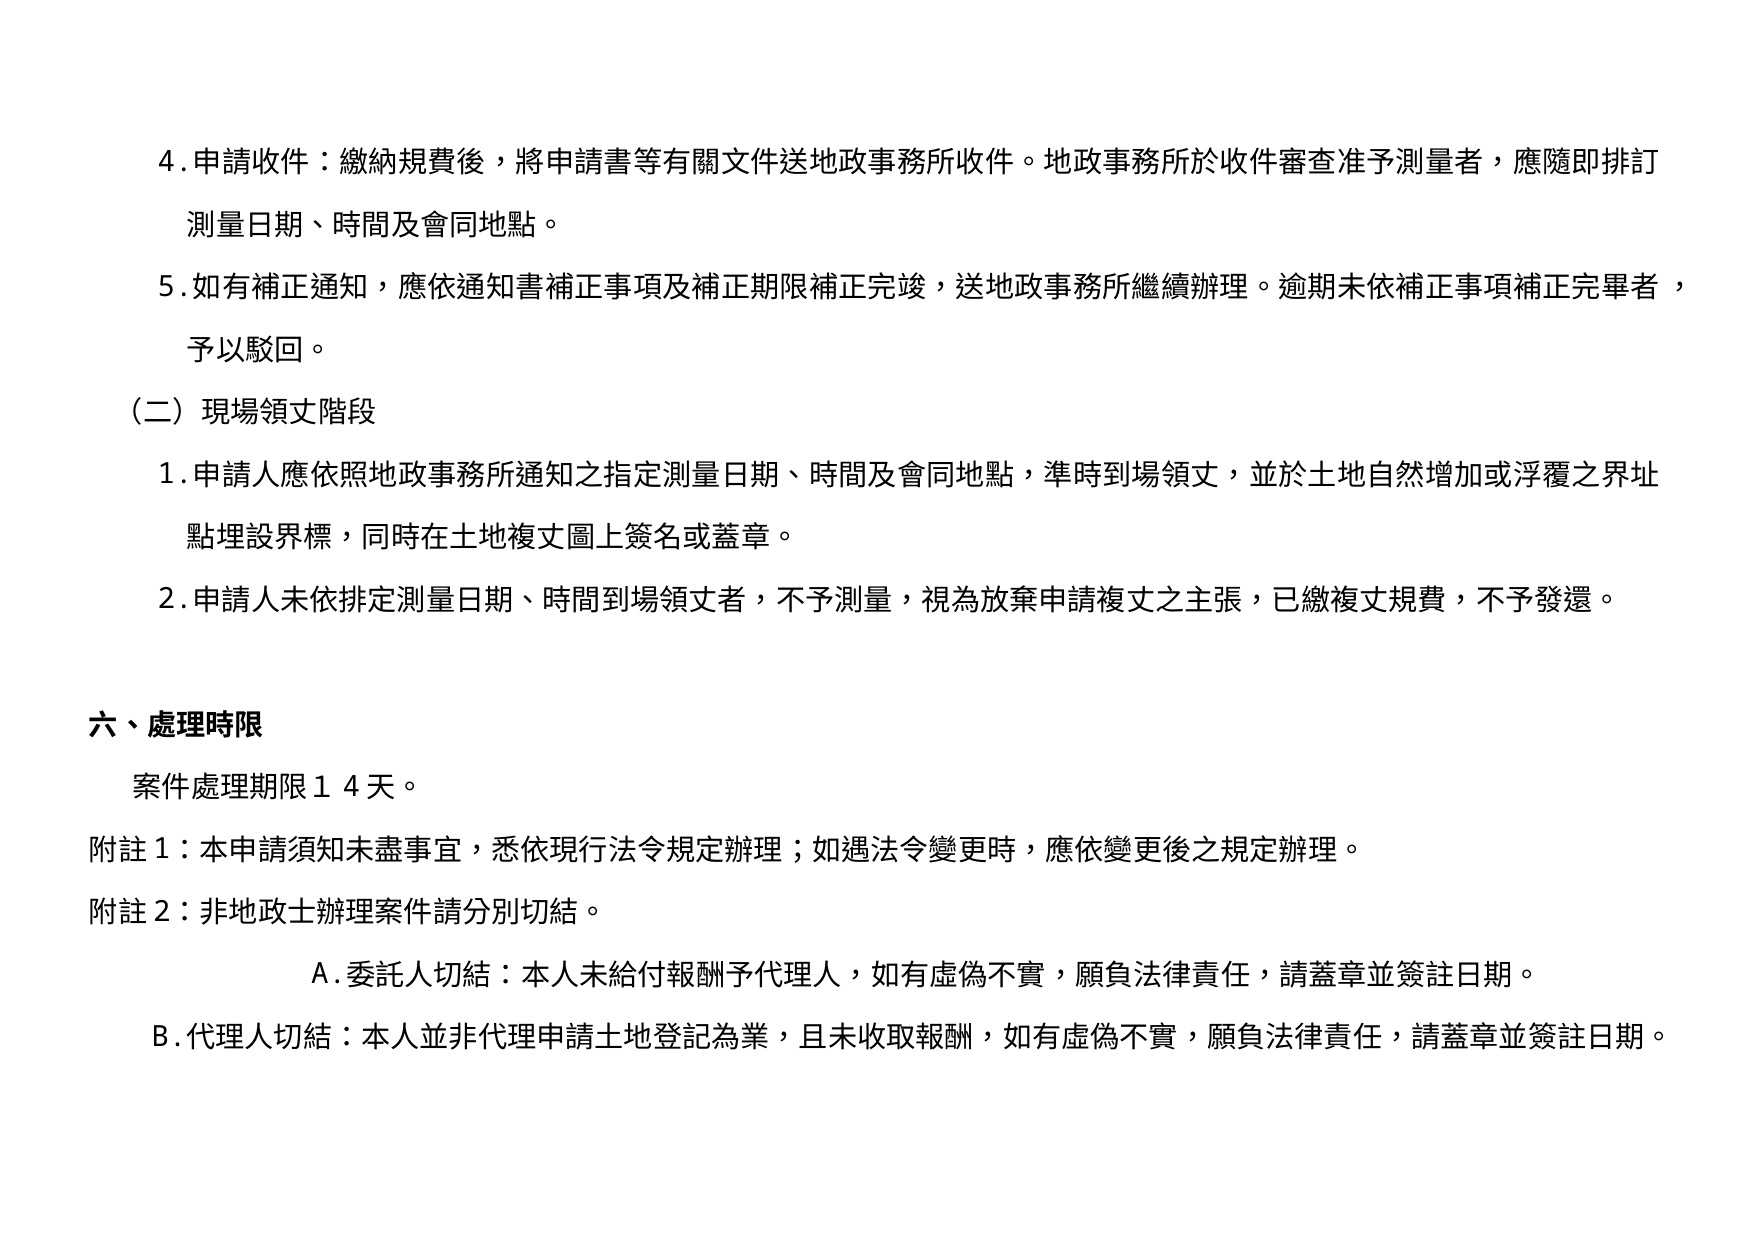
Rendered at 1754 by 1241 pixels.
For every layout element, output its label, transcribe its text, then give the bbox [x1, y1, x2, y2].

text A.委託人切結：本人未給付報酬予代理人，如有虛偽不實，願負法律責任，請蓋章並簽註日期。 [311, 931, 1665, 993]
text 2.申請人未依排定測量日期、時間到場領丈者，不予測量，視為放棄申請複丈之主張，已繳複丈規費，不予發還。 [157, 556, 1665, 618]
text 1.申請人應依照地政事務所通知之指定測量日期、時間及會同地點，準時到場領丈，並於土地自然增加或浮覆之界址點埋設界標，同時在土地複丈圖上簽名或蓋章。 [157, 431, 1665, 556]
text 案件處理期限１4天。 [89, 743, 1665, 806]
text 5.如有補正通知，應依通知書補正事項及補正期限補正完竣，送地政事務所繼續辦理。逾期未依補正事項補正完畢者，予以駁回。 [157, 243, 1665, 368]
text 附註2：非地政士辦理案件請分別切結。 [89, 868, 1665, 931]
text （二）現場領丈階段 [70, 368, 1665, 431]
text B.代理人切結：本人並非代理申請土地登記為業，且未收取報酬，如有虛偽不實，願負法律責任，請蓋章並簽註日期。 [151, 993, 1665, 1056]
text 附註1：本申請須知未盡事宜，悉依現行法令規定辦理；如遇法令變更時，應依變更後之規定辦理。 [89, 806, 1665, 868]
text 4.申請收件：繳納規費後，將申請書等有關文件送地政事務所收件。地政事務所於收件審查准予測量者，應隨即排訂測量日期、時間及會同地點。 [157, 118, 1665, 243]
text 六、處理時限 [89, 681, 1665, 743]
